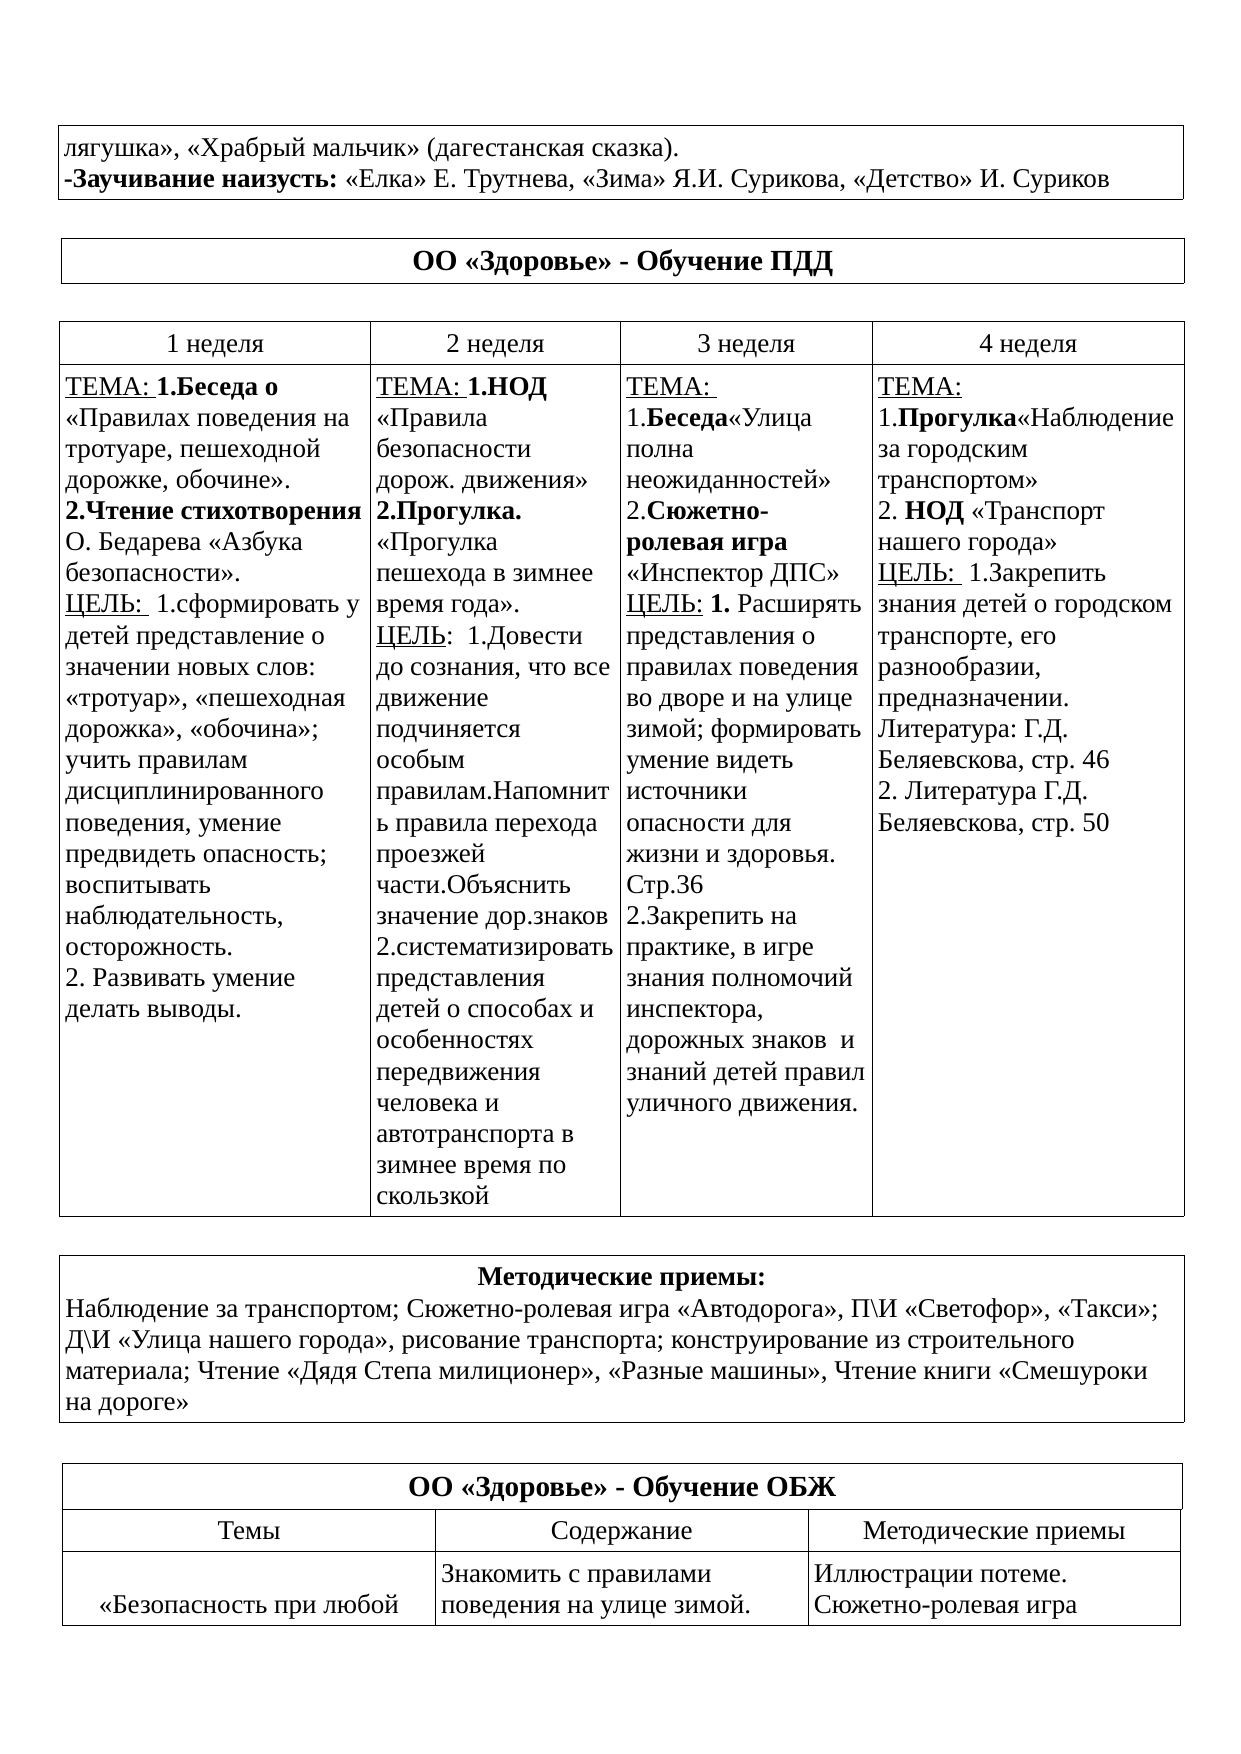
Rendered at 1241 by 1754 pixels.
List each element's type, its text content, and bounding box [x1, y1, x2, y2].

table_header ОО «Здоровье» - Обучение ПДД [62, 239, 1184, 283]
table_cell ТЕМА: 1.Беседа«Улица полна неожиданностей» 2.Сюжетно-ролевая игра «Инспектор ДПС» ЦЕЛЬ: 1. Расширять представления о правилах поведения во дворе и на улице зимой; формировать умение видеть источники опасности для жизни и здоровья. Стр.36 2.Закрепить на практике, в игре знания полномочий инспектора, дорожных знаков и знаний детей правил уличного движения. [621, 365, 872, 1216]
table_cell ТЕМА: 1.НОД «Правила безопасности дорож. движения» 2.Прогулка. «Прогулка пешехода в зимнее время года». ЦЕЛЬ: 1.Довести до сознания, что все движение подчиняется особым правилам.Напомнить правила перехода проезжей части.Объяснить значение дор.знаков 2.систематизировать представления детей о способах и особенностях передвижения человека и автотранспорта в зимнее время по скользкой [371, 365, 620, 1216]
table_cell Знакомить с правилами поведения на улице зимой. [436, 1552, 808, 1625]
table_header 1 неделя [60, 322, 370, 364]
table_cell Иллюстрации потеме. Сюжетно-ролевая игра [809, 1552, 1180, 1625]
table_header Методические приемы: Наблюдение за транспортом; Сюжетно-ролевая игра «Автодорога», П\И «Светофор», «Такси»; Д\И «Улица нашего города», рисование транспорта; конструирование из строительного материала; Чтение «Дядя Степа милиционер», «Разные машины», Чтение книги «Смешуроки на дороге» [60, 1256, 1184, 1422]
table_header лягушка», «Храбрый мальчик» (дагестанская сказка). -Заучивание наизусть: «Елка» Е. Трутнева, «Зима» Я.И. Сурикова, «Детство» И. Суриков [59, 126, 1183, 199]
table_header Содержание [436, 1510, 808, 1551]
table_header 2 неделя [371, 322, 620, 364]
table_header ОО «Здоровье» - Обучение ОБЖ [63, 1464, 1182, 1508]
table_header Методические приемы [809, 1510, 1180, 1551]
table_header Темы [63, 1510, 435, 1551]
table_cell ТЕМА: 1.Беседа о «Правилах поведения на тротуаре, пешеходной дорожке, обочине». 2.Чтение стихотворения О. Бедарева «Азбука безопасности». ЦЕЛЬ: 1.сформировать у детей представление о значении новых слов: «тротуар», «пешеходная дорожка», «обочина»; учить правилам дисциплинированного поведения, умение предвидеть опасность; воспитывать наблюдательность, осторожность. 2. Развивать умение делать выводы. [60, 365, 370, 1216]
table_cell ТЕМА: 1.Прогулка«Наблюдение за городским транспортом» 2. НОД «Транспорт нашего города» ЦЕЛЬ: 1.Закрепить знания детей о городском транспорте, его разнообразии, предназначении. Литература: Г.Д. Беляевскова, стр. 46 2. Литература Г.Д. Беляевскова, стр. 50 [873, 365, 1184, 1216]
table_header 4 неделя [873, 322, 1184, 364]
table_header 3 неделя [621, 322, 872, 364]
table_cell «Безопасность при любой [63, 1552, 435, 1625]
